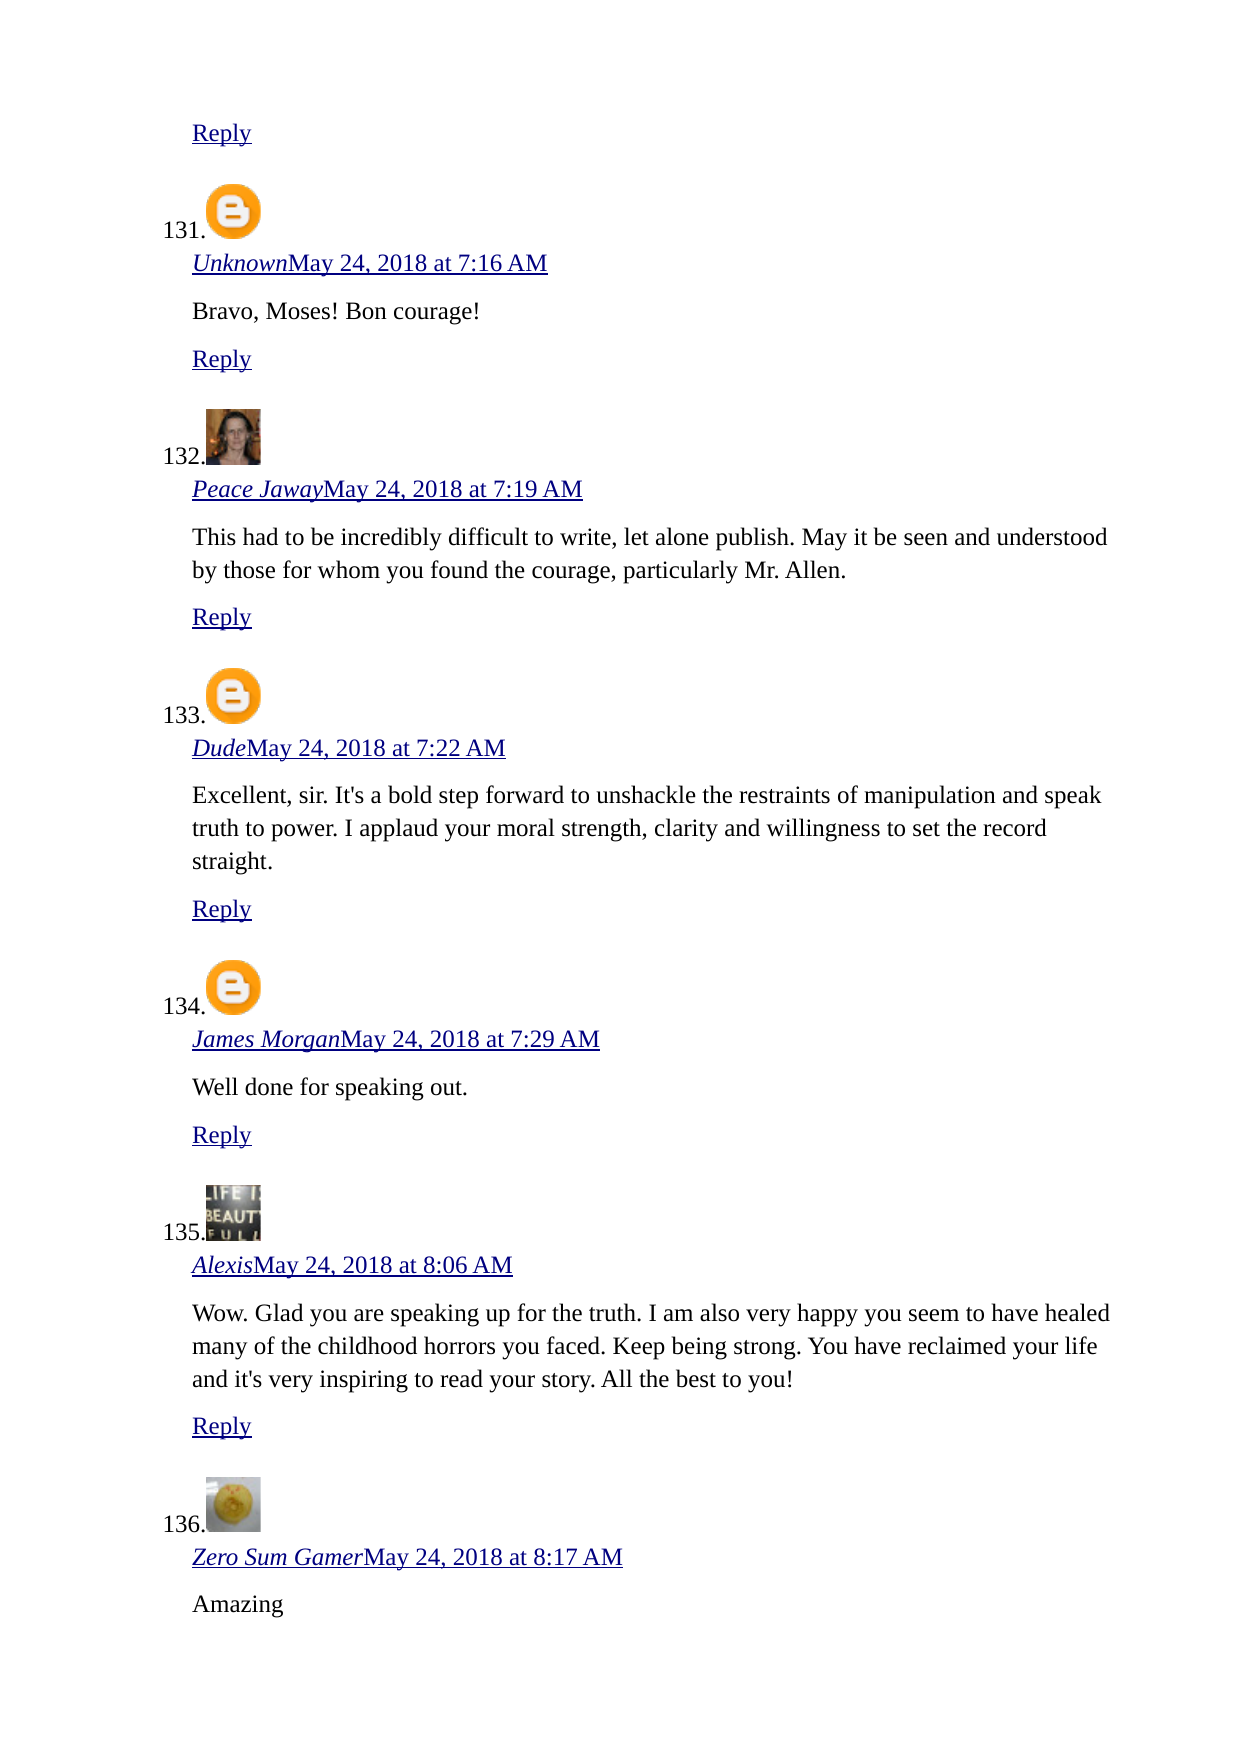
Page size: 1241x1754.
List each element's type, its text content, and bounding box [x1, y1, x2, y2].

list DudeMay 24, 2018 at 7:22 AM [162, 733, 1122, 762]
list Excellent, sir. It's a bold step forward to unshackle the restraints of manipulation and speak truth to power. I applaud your moral strength, clarity and willingness to set the record straight. [162, 780, 1122, 875]
picture [206, 1477, 261, 1532]
picture [206, 960, 261, 1015]
picture [206, 184, 261, 239]
list Reply [162, 602, 1122, 631]
list Peace JawayMay 24, 2018 at 7:19 AM [162, 474, 1122, 503]
list Bravo, Moses! Bon courage! [162, 296, 1122, 325]
list Amazing [162, 1589, 1122, 1618]
list AlexisMay 24, 2018 at 8:06 AM [162, 1250, 1122, 1279]
list Wow. Glad you are speaking up for the truth. I am also very happy you seem to have healed many of the childhood horrors you faced. Keep being strong. You have reclaimed your life and it's very inspiring to read your story. All the best to you! [162, 1298, 1122, 1392]
list Reply [162, 118, 1122, 147]
list Reply [162, 1411, 1122, 1440]
picture [206, 409, 261, 465]
picture [206, 1185, 261, 1241]
list James MorganMay 24, 2018 at 7:29 AM [162, 1024, 1122, 1053]
list Well done for speaking out. [162, 1072, 1122, 1101]
list Zero Sum GamerMay 24, 2018 at 8:17 AM [162, 1542, 1122, 1571]
list Reply [162, 344, 1122, 372]
list Reply [162, 1120, 1122, 1148]
picture [206, 668, 261, 724]
list Reply [162, 894, 1122, 923]
list This had to be incredibly difficult to write, let alone publish. May it be seen and understood by those for whom you found the courage, particularly Mr. Allen. [162, 522, 1122, 583]
list UnknownMay 24, 2018 at 7:16 AM [162, 248, 1122, 277]
